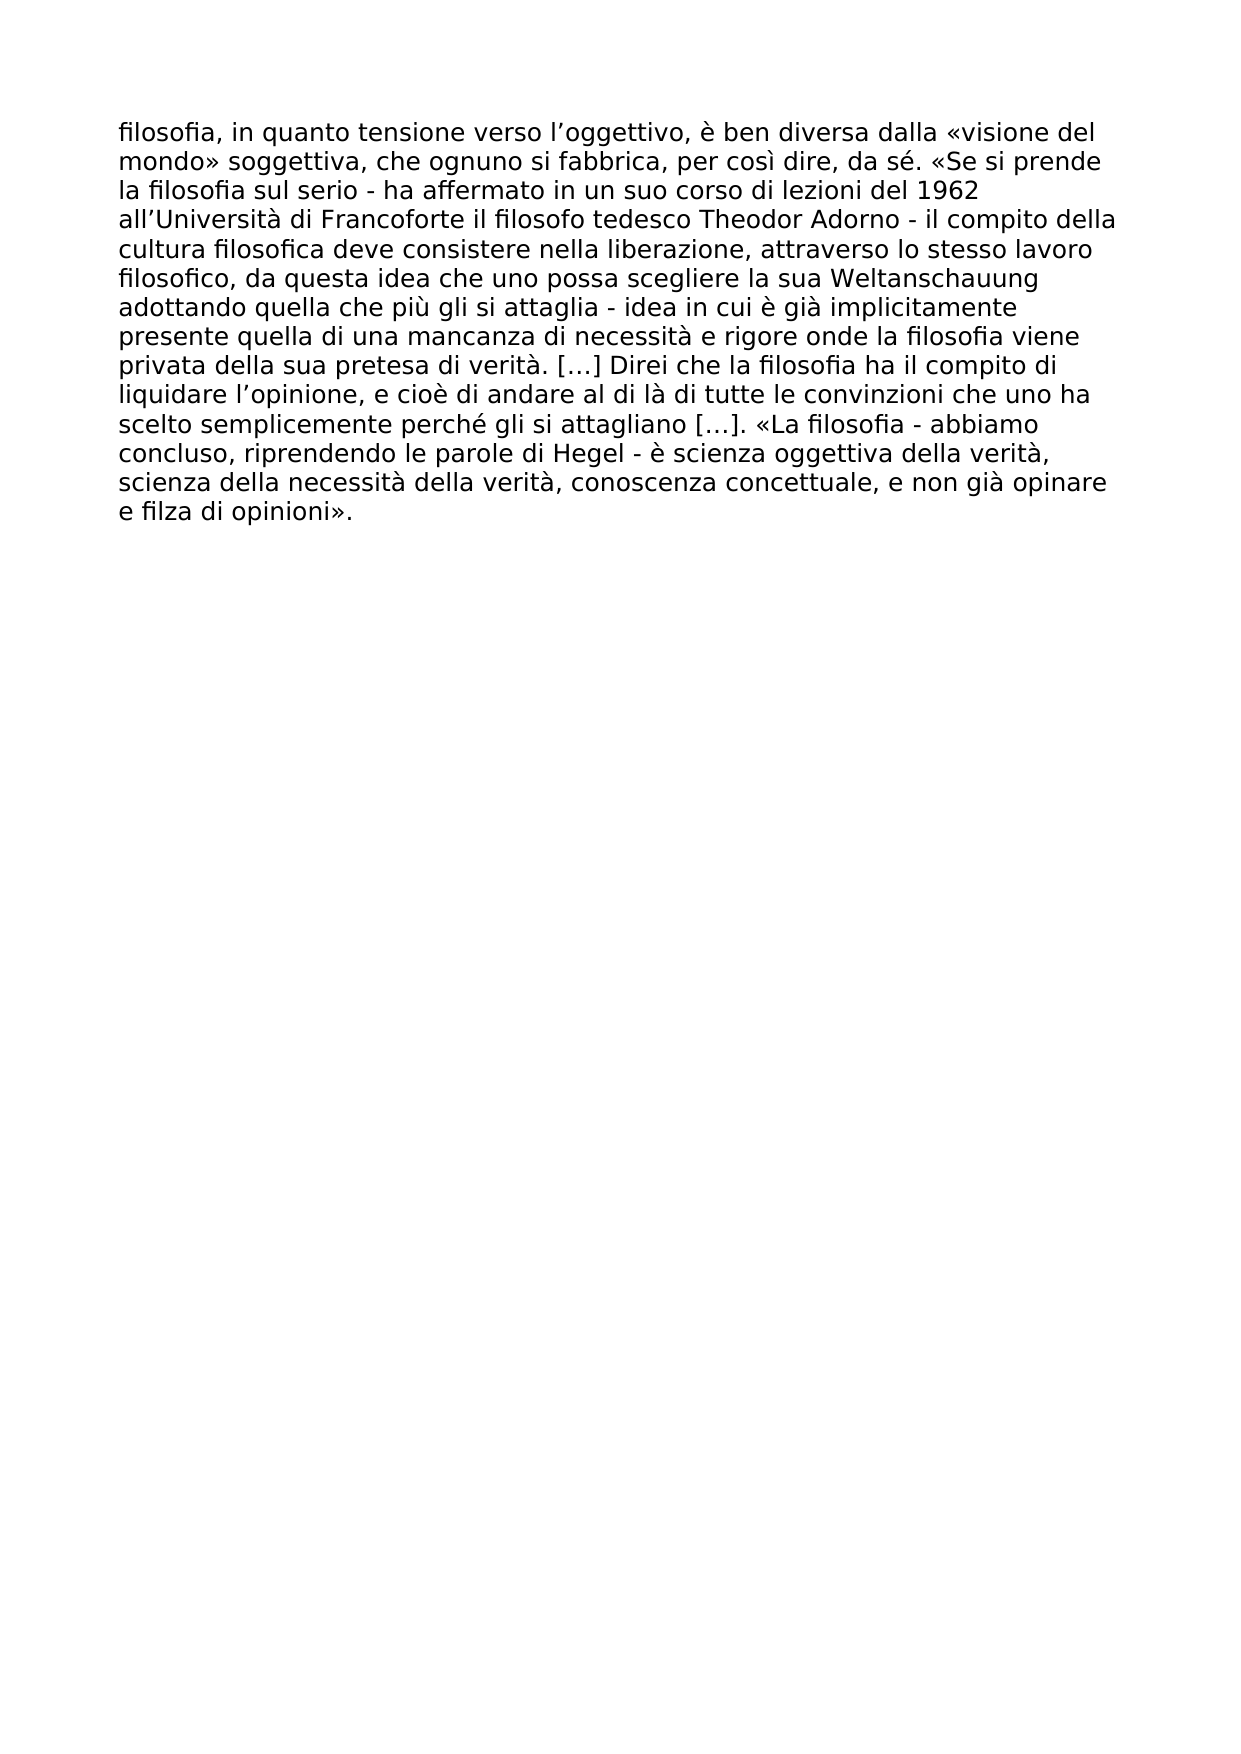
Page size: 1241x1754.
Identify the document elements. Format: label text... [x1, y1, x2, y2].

text filosofia, in quanto tensione verso l’oggettivo, è ben diversa dalla «visione del mondo» soggettiva, che ognuno si fabbrica, per così dire, da sé. «Se si prende la filosofia sul serio - ha affermato in un suo corso di lezioni del 1962 all’Università di Francoforte il filosofo tedesco Theodor Adorno - il compito della cultura filosofica deve consistere nella liberazione, attraverso lo stesso lavoro filosofico, da questa idea che uno possa scegliere la sua Weltanschauung adottando quella che più gli si attaglia - idea in cui è già implicitamente presente quella di una mancanza di necessità e rigore onde la filosofia viene privata della sua pretesa di verità. […] Direi che la filosofia ha il compito di liquidare l’opinione, e cioè di andare al di là di tutte le convinzioni che uno ha scelto semplicemente perché gli si attagliano […]. «La filosofia - abbiamo concluso, riprendendo le parole di Hegel - è scienza oggettiva della verità, scienza della necessità della verità, conoscenza concettuale, e non già opinare e filza di opinioni». [118, 118, 1122, 526]
